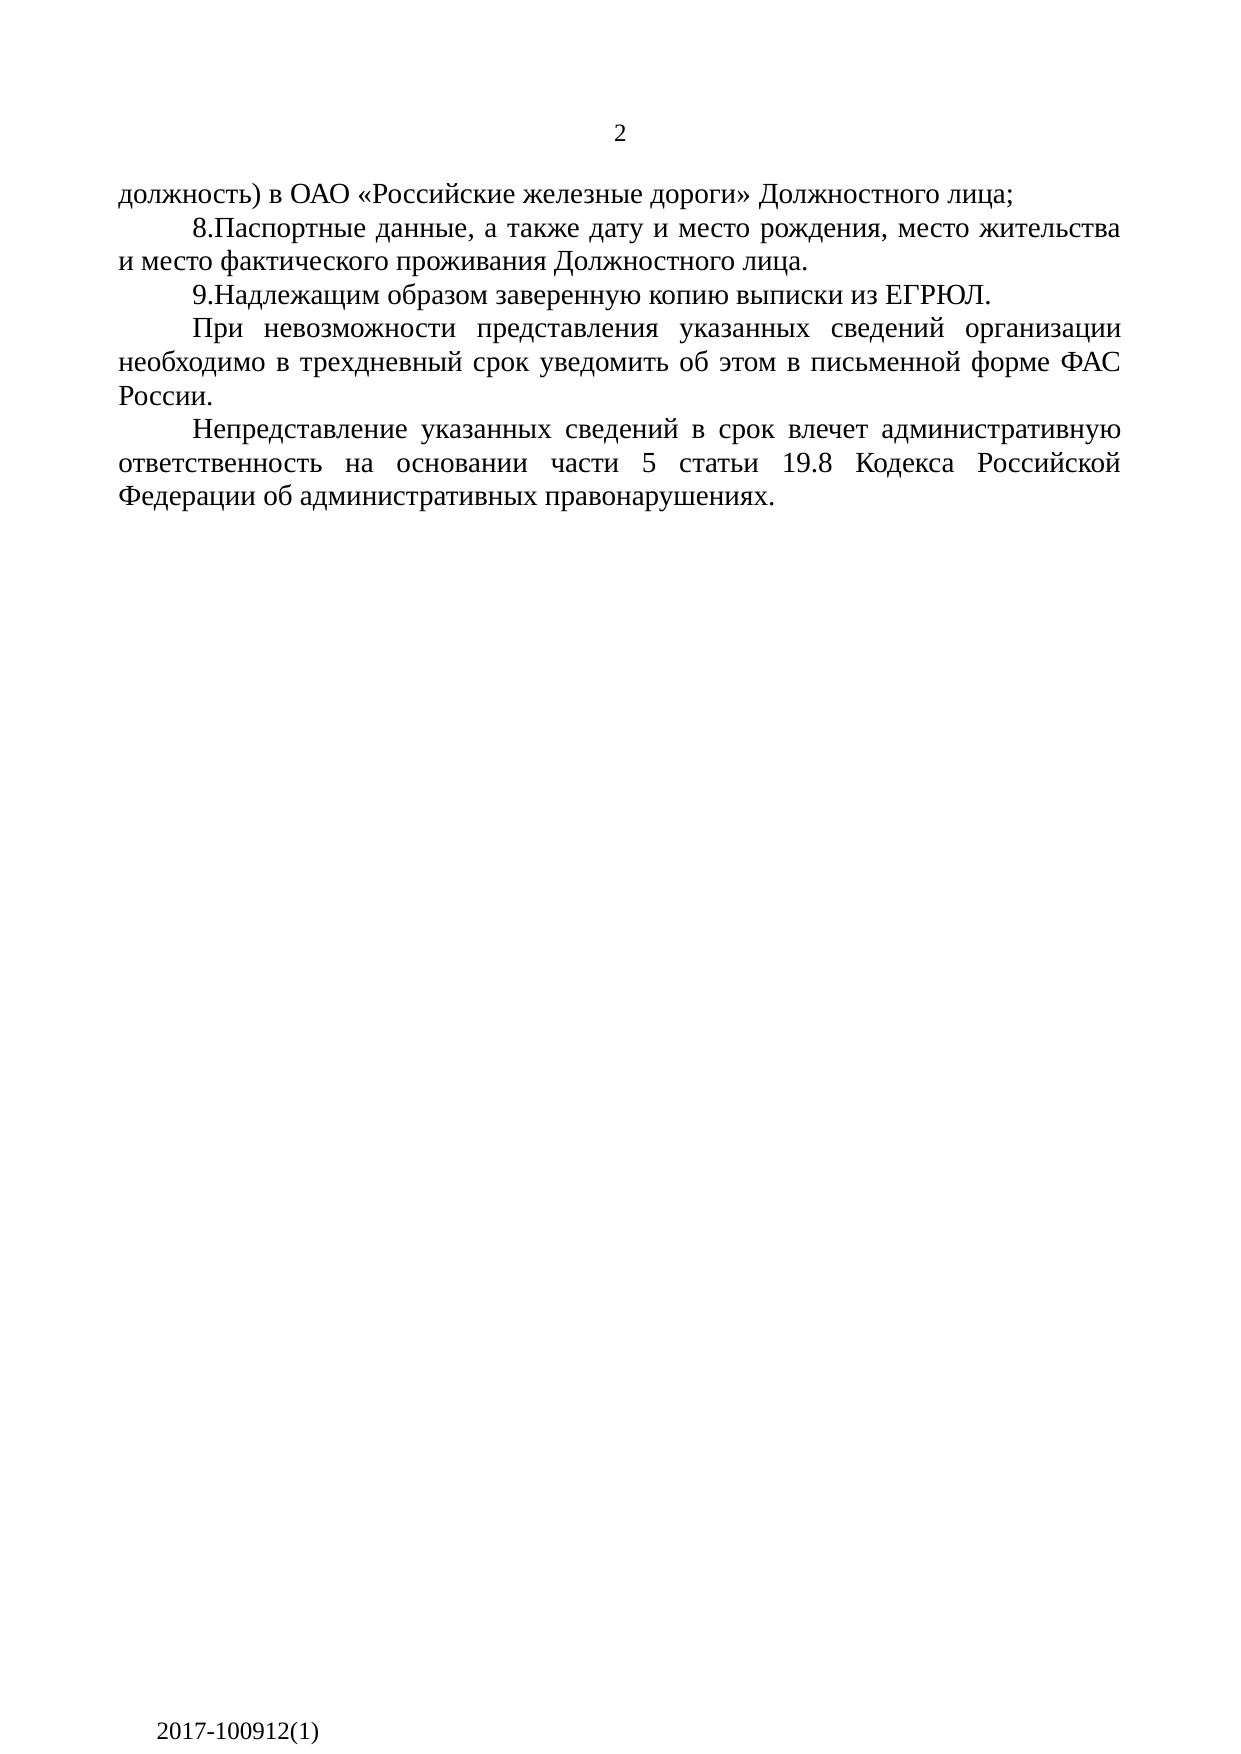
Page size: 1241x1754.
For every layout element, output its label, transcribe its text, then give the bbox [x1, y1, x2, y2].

text При невозможности представления указанных сведений организации необходимо в трехдневный срок уведомить об этом в письменной форме ФАС России. [118, 311, 1122, 411]
text 8.Паспортные данные, а также дату и место рождения, место жительства и место фактического проживания Должностного лица. [118, 210, 1122, 277]
text 9.Надлежащим образом заверенную копию выписки из ЕГРЮЛ. [118, 277, 1122, 311]
text должность) в ОАО «Российские железные дороги» Должностного лица; [118, 176, 1122, 210]
text Непредставление указанных сведений в срок влечет административную ответственность на основании части 5 статьи 19.8 Кодекса Российской Федерации об административных правонарушениях. [118, 411, 1122, 512]
